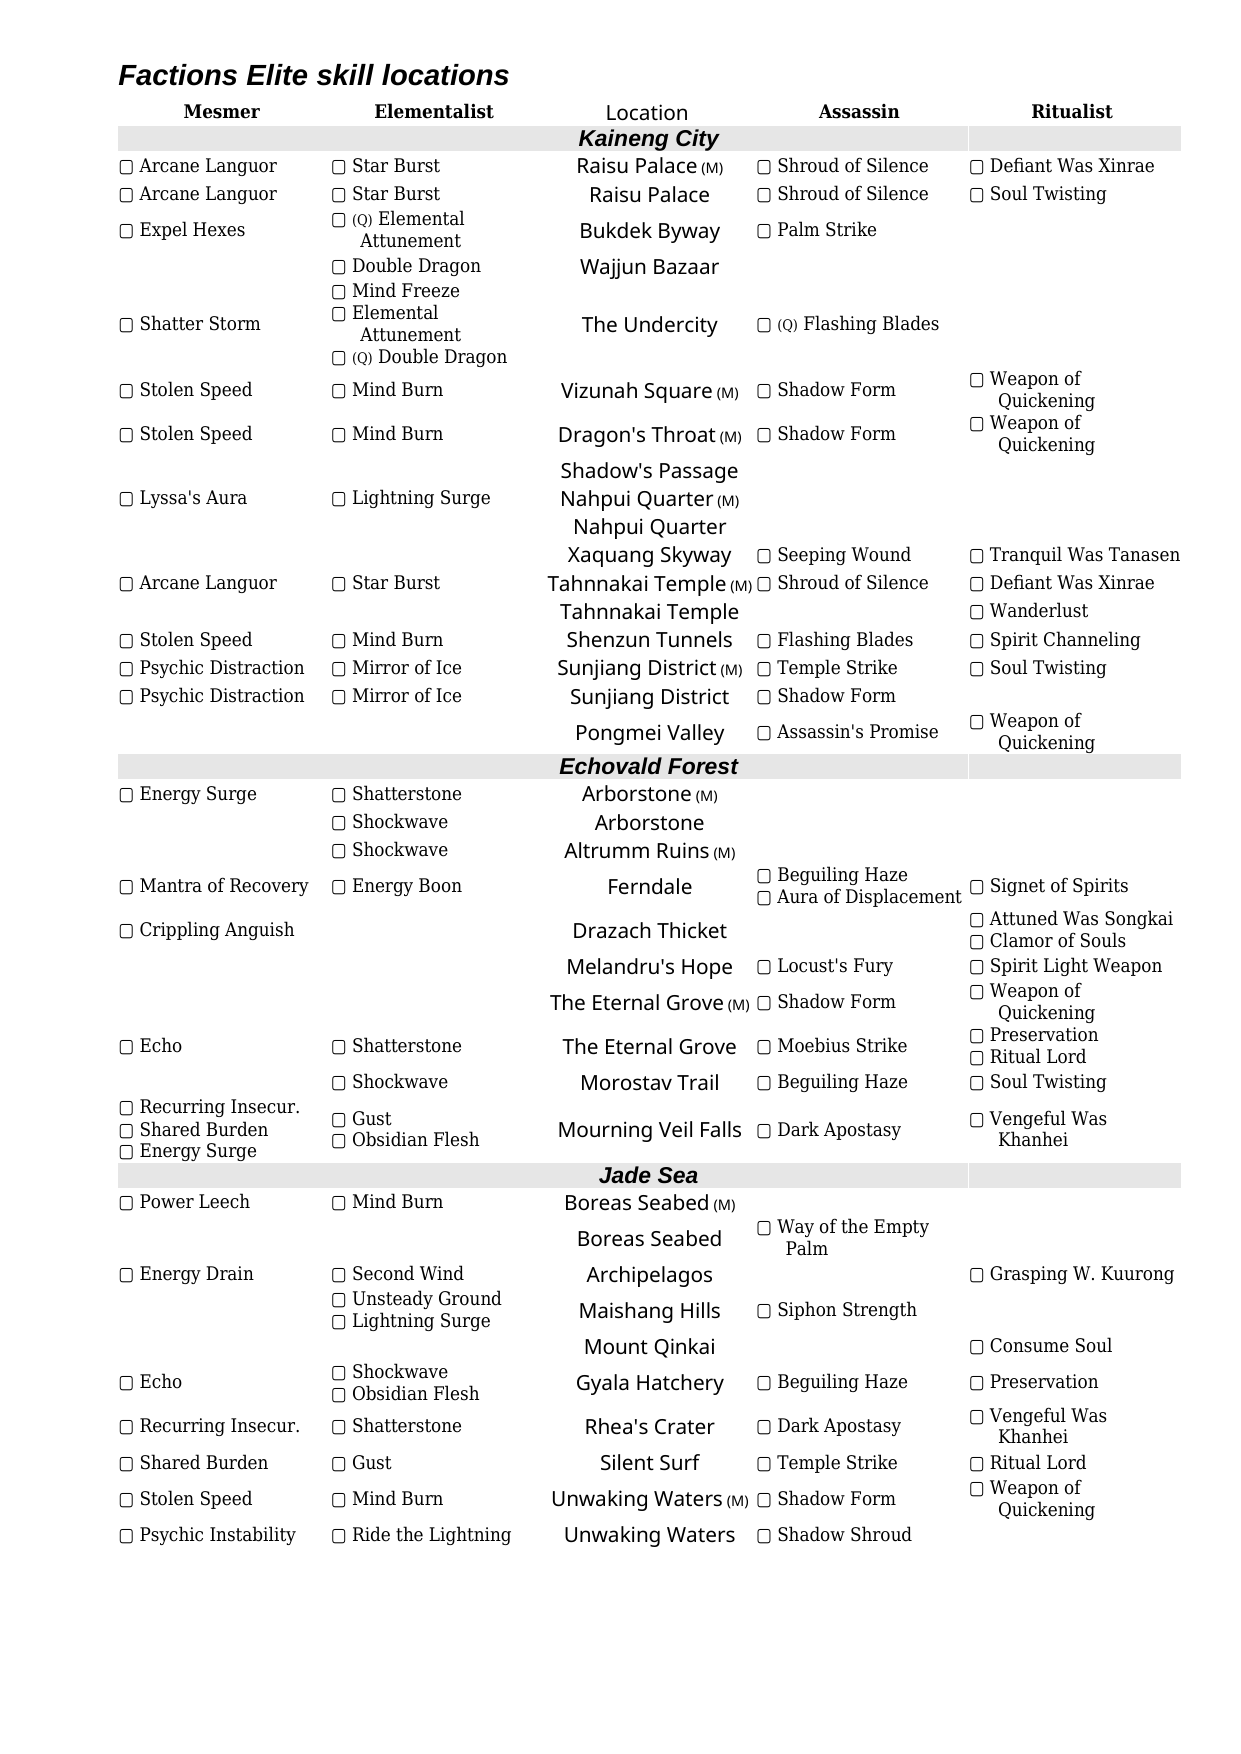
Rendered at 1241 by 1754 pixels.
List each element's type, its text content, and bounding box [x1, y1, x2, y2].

table_cell ▢ Double Dragon [331, 252, 543, 280]
table_cell Rhea's Crater [543, 1405, 756, 1448]
table_cell [331, 456, 543, 484]
table_cell The Undercity [543, 280, 756, 368]
table_cell ▢ Moebius Strike [756, 1024, 968, 1068]
table_header Elementalist [331, 98, 543, 126]
table_cell Jade Sea [543, 1163, 756, 1188]
table_cell ▢ Locust's Fury [756, 952, 968, 980]
table_cell Shadow's Passage [543, 456, 756, 484]
table_cell Dragon's Throat (M) [543, 412, 756, 456]
table_cell ▢ Shatterstone [331, 1024, 543, 1068]
table_cell Raisu Palace (M) [543, 151, 756, 180]
table_cell Melandru's Hope [543, 952, 756, 980]
table_cell [118, 1288, 331, 1332]
table_cell ▢ Consume Soul [969, 1332, 1181, 1361]
table_cell ▢ Beguiling Haze [756, 1068, 968, 1096]
table_cell ▢ Lyssa's Aura [118, 484, 331, 512]
table_cell ▢ Mind Burn [331, 1477, 543, 1521]
table_cell ▢ Stolen Speed [118, 625, 331, 653]
table_cell ▢ Mind Burn [331, 368, 543, 412]
table_cell ▢ Arcane Languor [118, 180, 331, 208]
table_cell Archipelagos [543, 1260, 756, 1288]
table_cell ▢ Temple Strike [756, 654, 968, 682]
table_cell Arborstone [543, 808, 756, 836]
table_cell ▢ Mind Burn [331, 1188, 543, 1216]
table_cell [118, 980, 331, 1024]
table_cell ▢ Shockwave [331, 808, 543, 836]
table_cell ▢ Preservation ▢ Ritual Lord [969, 1024, 1181, 1068]
table_cell ▢ Shroud of Silence [756, 569, 968, 597]
table_cell ▢ Shadow Form [756, 412, 968, 456]
table_cell [331, 1332, 543, 1361]
table_cell [969, 836, 1181, 864]
table_cell ▢ Flashing Blades [756, 625, 968, 653]
table_cell ▢ Shared Burden [118, 1449, 331, 1477]
table_cell Bukdek Byway [543, 208, 756, 252]
table_cell ▢ Assassin's Promise [756, 710, 968, 754]
table_cell [969, 808, 1181, 836]
table_cell [756, 126, 968, 151]
table_cell ▢ Soul Twisting [969, 654, 1181, 682]
table_cell [331, 952, 543, 980]
table_cell Vizunah Square (M) [543, 368, 756, 412]
table_cell [118, 513, 331, 541]
table_cell Maishang Hills [543, 1288, 756, 1332]
table_cell [969, 126, 1181, 151]
table_cell [118, 710, 331, 754]
table_cell ▢ Mantra of Recovery [118, 864, 331, 908]
table_cell ▢ Ride the Lightning [331, 1521, 543, 1549]
table_cell Xaquang Skyway [543, 541, 756, 569]
table_cell [756, 513, 968, 541]
table_cell [331, 541, 543, 569]
table_cell ▢ Gust [331, 1449, 543, 1477]
table_cell Raisu Palace [543, 180, 756, 208]
table_cell Sunjiang District [543, 682, 756, 710]
table_cell [756, 1163, 968, 1188]
table_cell ▢ Power Leech [118, 1188, 331, 1216]
table_cell ▢ Weapon of Quickening [969, 710, 1181, 754]
table_cell ▢ Mind Burn [331, 412, 543, 456]
table_cell ▢ Mirror of Ice [331, 654, 543, 682]
table_cell ▢ Tranquil Was Tanasen [969, 541, 1181, 569]
table_cell ▢ Shatter Storm [118, 280, 331, 368]
table_cell [118, 836, 331, 864]
table_cell ▢ Shadow Shroud [756, 1521, 968, 1549]
table_cell The Eternal Grove (M) [543, 980, 756, 1024]
table_cell ▢ Weapon of Quickening [969, 412, 1181, 456]
table_cell [969, 682, 1181, 710]
table_cell ▢ Energy Boon [331, 864, 543, 908]
table_cell [118, 252, 331, 280]
table_cell ▢ (Q) Flashing Blades [756, 280, 968, 368]
table_cell Altrumm Ruins (M) [543, 836, 756, 864]
table_cell Sunjiang District (M) [543, 654, 756, 682]
table_cell ▢ Lightning Surge [331, 484, 543, 512]
table_cell [756, 780, 968, 808]
table_cell ▢ Weapon of Quickening [969, 980, 1181, 1024]
table_cell [969, 208, 1181, 252]
table_cell ▢ Shadow Form [756, 980, 968, 1024]
table_cell ▢ Weapon of Quickening [969, 1477, 1181, 1521]
table_cell Nahpui Quarter [543, 513, 756, 541]
table_cell ▢ Echo [118, 1361, 331, 1404]
table_cell ▢ Dark Apostasy [756, 1405, 968, 1448]
table_cell ▢ Psychic Distraction [118, 682, 331, 710]
table_cell ▢ Preservation [969, 1361, 1181, 1404]
table_cell ▢ Second Wind [331, 1260, 543, 1288]
table_cell [118, 1216, 331, 1260]
table_cell [969, 1216, 1181, 1260]
table_cell Unwaking Waters (M) [543, 1477, 756, 1521]
table_cell [756, 252, 968, 280]
table_cell [969, 1188, 1181, 1216]
table_cell ▢ Mind Freeze ▢ Elemental Attunement ▢ (Q) Double Dragon [331, 280, 543, 368]
table_cell ▢ Star Burst [331, 569, 543, 597]
table_cell Morostav Trail [543, 1068, 756, 1096]
table_cell Mount Qinkai [543, 1332, 756, 1361]
table_cell ▢ Spirit Channeling [969, 625, 1181, 653]
table_cell ▢ Energy Surge [118, 780, 331, 808]
table_cell [969, 1521, 1181, 1549]
table_cell ▢ Shatterstone [331, 1405, 543, 1448]
table_cell [756, 836, 968, 864]
table_cell Boreas Seabed [543, 1216, 756, 1260]
table_cell [969, 513, 1181, 541]
table_cell [118, 1163, 331, 1188]
table_cell [969, 484, 1181, 512]
table_cell ▢ Star Burst [331, 151, 543, 180]
table_cell ▢ Stolen Speed [118, 1477, 331, 1521]
table_cell ▢ Shroud of Silence [756, 180, 968, 208]
table_cell ▢ Star Burst [331, 180, 543, 208]
table_cell ▢ Defiant Was Xinrae [969, 569, 1181, 597]
table_cell ▢ Shadow Form [756, 1477, 968, 1521]
table_header Location [543, 98, 756, 126]
table_cell [969, 280, 1181, 368]
table_cell ▢ Beguiling Haze ▢ Aura of Displacement [756, 864, 968, 908]
table_cell ▢ Shockwave [331, 1068, 543, 1096]
table_cell ▢ Seeping Wound [756, 541, 968, 569]
table_cell [118, 952, 331, 980]
table_cell [331, 1216, 543, 1260]
table_cell ▢ Unsteady Ground ▢ Lightning Surge [331, 1288, 543, 1332]
table_cell [756, 456, 968, 484]
table_header Mesmer [118, 98, 331, 126]
table_cell [118, 754, 331, 779]
table_cell ▢ Way of the Empty Palm [756, 1216, 968, 1260]
table_cell [969, 1288, 1181, 1332]
table_cell [118, 808, 331, 836]
table_cell [756, 597, 968, 625]
table_header Assassin [756, 98, 968, 126]
table_cell ▢ Shadow Form [756, 682, 968, 710]
table_cell Ferndale [543, 864, 756, 908]
subtitle Factions Elite skill locations [118, 59, 1181, 92]
table_cell [756, 1188, 968, 1216]
table_cell ▢ Beguiling Haze [756, 1361, 968, 1404]
table_cell ▢ Shadow Form [756, 368, 968, 412]
table_cell ▢ Siphon Strength [756, 1288, 968, 1332]
table_header Ritualist [969, 98, 1181, 126]
table_cell [331, 710, 543, 754]
table_cell [969, 754, 1181, 779]
table_cell Boreas Seabed (M) [543, 1188, 756, 1216]
table_cell [331, 754, 543, 779]
table_cell [756, 808, 968, 836]
table_cell ▢ Shroud of Silence [756, 151, 968, 180]
table_cell ▢ Weapon of Quickening [969, 368, 1181, 412]
table_cell ▢ Recurring Insecur. ▢ Shared Burden ▢ Energy Surge [118, 1096, 331, 1162]
table_cell ▢ Grasping W. Kuurong [969, 1260, 1181, 1288]
table_cell [331, 513, 543, 541]
table_cell Kaineng City [543, 126, 756, 151]
table_cell Drazach Thicket [543, 908, 756, 952]
table_cell ▢ Mind Burn [331, 625, 543, 653]
table_cell ▢ Stolen Speed [118, 412, 331, 456]
table_cell ▢ (Q) Elemental Attunement [331, 208, 543, 252]
table_cell ▢ Temple Strike [756, 1449, 968, 1477]
table_cell ▢ Psychic Instability [118, 1521, 331, 1549]
table_cell Silent Surf [543, 1449, 756, 1477]
table_cell [331, 1163, 543, 1188]
table_cell ▢ Mirror of Ice [331, 682, 543, 710]
table_cell ▢ Palm Strike [756, 208, 968, 252]
table_cell [331, 908, 543, 952]
table_cell Nahpui Quarter (M) [543, 484, 756, 512]
table_cell Tahnnakai Temple (M) [543, 569, 756, 597]
table_cell [969, 252, 1181, 280]
table_cell [756, 754, 968, 779]
table_cell ▢ Defiant Was Xinrae [969, 151, 1181, 180]
table_cell Echovald Forest [543, 754, 756, 779]
table_cell [118, 126, 331, 151]
table_cell ▢ Psychic Distraction [118, 654, 331, 682]
table_cell The Eternal Grove [543, 1024, 756, 1068]
table_cell ▢ Dark Apostasy [756, 1096, 968, 1162]
table_cell [756, 1332, 968, 1361]
table_cell Gyala Hatchery [543, 1361, 756, 1404]
table_cell ▢ Soul Twisting [969, 1068, 1181, 1096]
table_cell Tahnnakai Temple [543, 597, 756, 625]
table_cell ▢ Spirit Light Weapon [969, 952, 1181, 980]
table_cell [118, 541, 331, 569]
table_cell Wajjun Bazaar [543, 252, 756, 280]
table_cell ▢ Recurring Insecur. [118, 1405, 331, 1448]
table_cell ▢ Attuned Was Songkai ▢ Clamor of Souls [969, 908, 1181, 952]
table_cell [756, 484, 968, 512]
table_cell [969, 780, 1181, 808]
table_cell ▢ Shockwave ▢ Obsidian Flesh [331, 1361, 543, 1404]
table_cell Pongmei Valley [543, 710, 756, 754]
table_cell [118, 1068, 331, 1096]
table_cell Mourning Veil Falls [543, 1096, 756, 1162]
table_cell ▢ Wanderlust [969, 597, 1181, 625]
table_cell ▢ Echo [118, 1024, 331, 1068]
table_cell ▢ Vengeful Was Khanhei [969, 1096, 1181, 1162]
table_cell ▢ Expel Hexes [118, 208, 331, 252]
table_cell ▢ Ritual Lord [969, 1449, 1181, 1477]
table_cell Unwaking Waters [543, 1521, 756, 1549]
table_cell ▢ Signet of Spirits [969, 864, 1181, 908]
table_cell [756, 1260, 968, 1288]
table_cell [969, 456, 1181, 484]
table_cell [118, 1332, 331, 1361]
table_cell ▢ Arcane Languor [118, 151, 331, 180]
table_cell ▢ Vengeful Was Khanhei [969, 1405, 1181, 1448]
table_cell ▢ Shockwave [331, 836, 543, 864]
table_cell ▢ Arcane Languor [118, 569, 331, 597]
table_cell ▢ Stolen Speed [118, 368, 331, 412]
table_cell [969, 1163, 1181, 1188]
table_cell [118, 456, 331, 484]
table_cell ▢ Soul Twisting [969, 180, 1181, 208]
table_cell ▢ Energy Drain [118, 1260, 331, 1288]
table_cell Shenzun Tunnels [543, 625, 756, 653]
table_cell [331, 126, 543, 151]
table_cell [331, 597, 543, 625]
table_cell Arborstone (M) [543, 780, 756, 808]
table_cell ▢ Shatterstone [331, 780, 543, 808]
table_cell ▢ Crippling Anguish [118, 908, 331, 952]
table_cell ▢ Gust ▢ Obsidian Flesh [331, 1096, 543, 1162]
table_cell [331, 980, 543, 1024]
table_cell [756, 908, 968, 952]
table_cell [118, 597, 331, 625]
